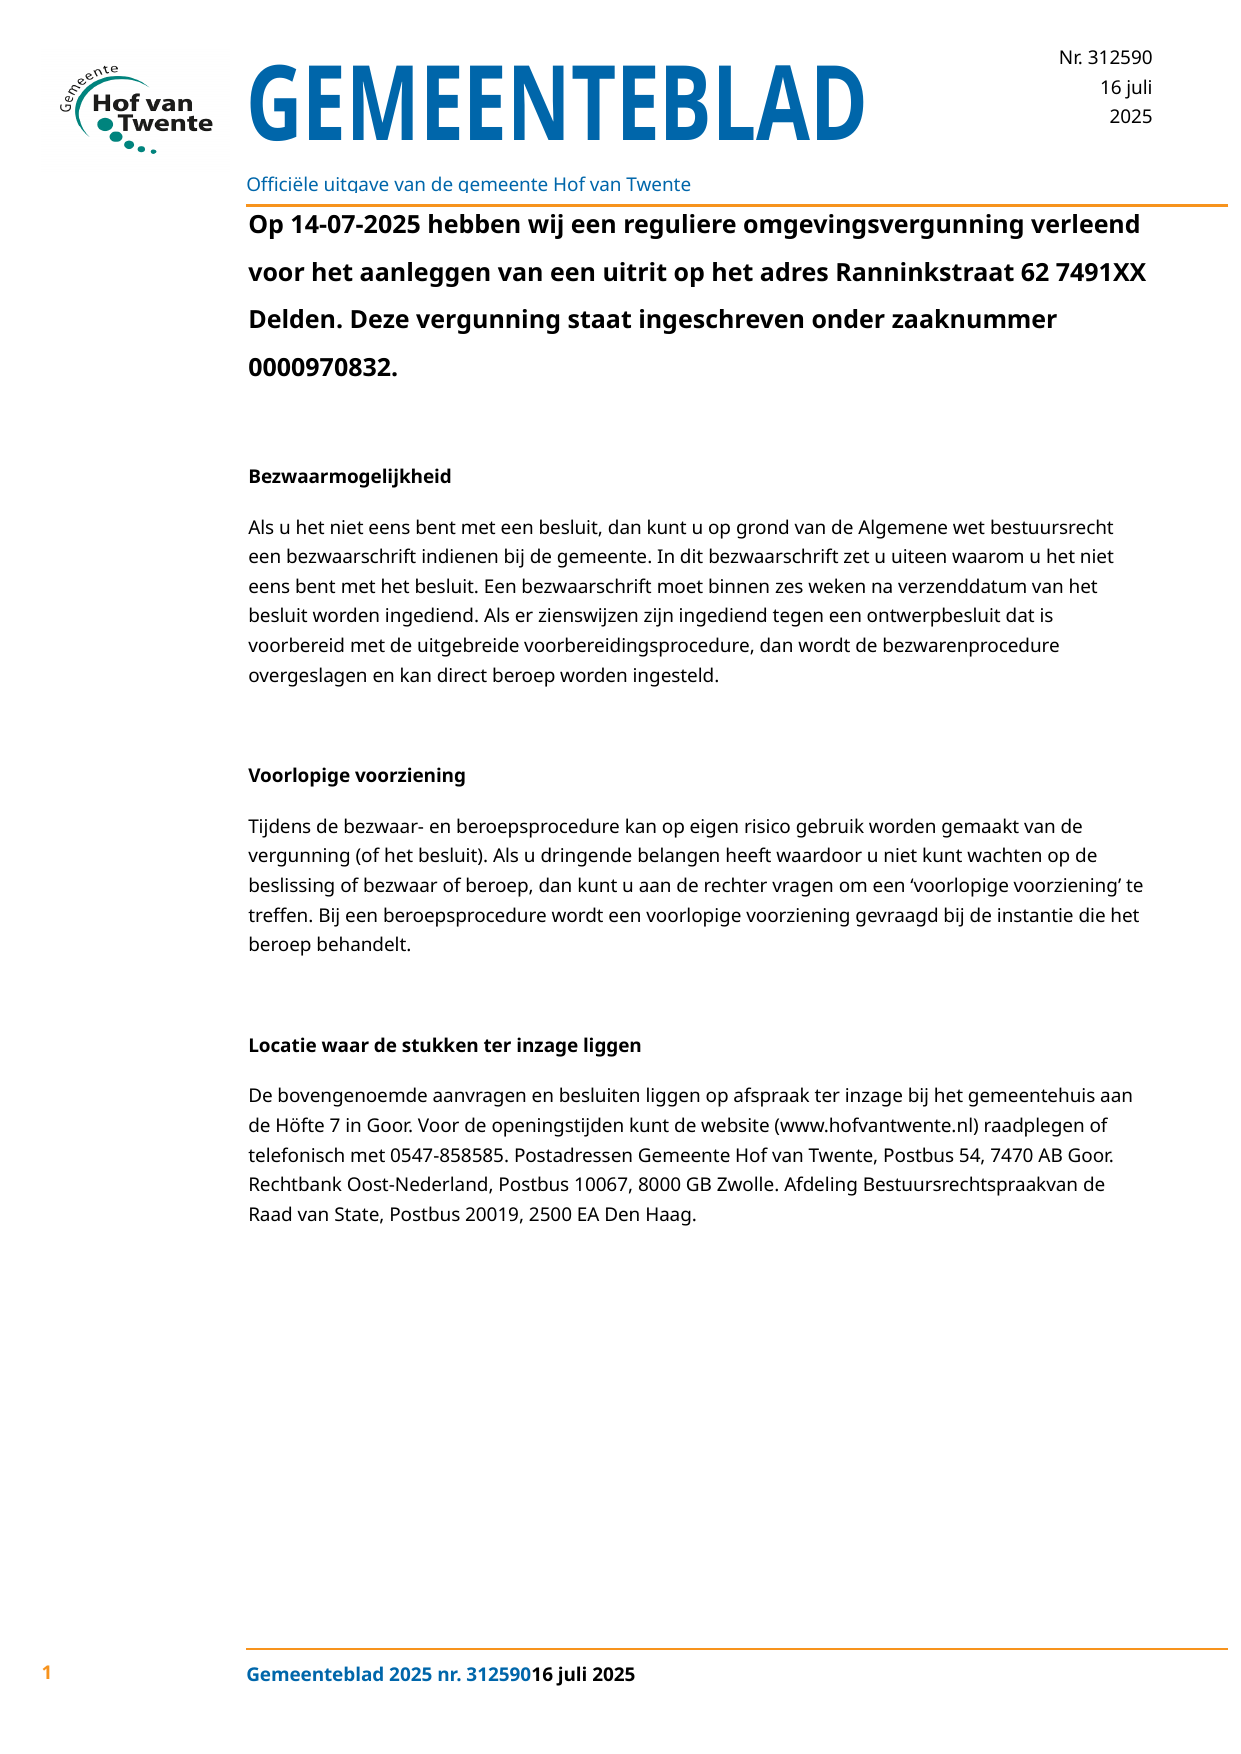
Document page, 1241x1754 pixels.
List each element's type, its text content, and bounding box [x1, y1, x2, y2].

text De bovengenoemde aanvragen en besluiten liggen op afspraak ter inzage bij het gemeentehuis aan de Höfte 7 in Goor. Voor de openingstijden kunt de website (www.hofvantwente.nl) raadplegen of telefonisch met 0547-858585. Postadressen Gemeente Hof van Twente, Postbus 54, 7470 AB Goor. Rechtbank Oost-Nederland, Postbus 10067, 8000 GB Zwolle. Afdeling Bestuursrechtspraakvan de Raad van State, Postbus 20019, 2500 EA Den Haag. [248, 1083, 1152, 1227]
text Als u het niet eens bent met een besluit, dan kunt u op grond van de Algemene wet bestuursrecht een bezwaarschrift indienen bij de gemeente. In dit bezwaarschrift zet u uiteen waarom u het niet eens bent met het besluit. Een bezwaarschrift moet binnen zes weken na verzenddatum van het besluit worden ingediend. Als er zienswijzen zijn ingediend tegen een ontwerpbesluit dat is voorbereid met de uitgebreide voorbereidingsprocedure, dan wordt de bezwarenprocedure overgeslagen en kan direct beroep worden ingesteld. [248, 514, 1152, 688]
text Voorlopige voorziening [248, 763, 1152, 788]
text Tijdens de bezwaar- en beroepsprocedure kan op eigen risico gebruik worden gemaakt van de vergunning (of het besluit). Als u dringende belangen heeft waardoor u niet kunt wachten op de beslissing of bezwaar of beroep, dan kunt u aan de rechter vragen om een ‘voorlopige voorziening’ te treffen. Bij een beroepsprocedure wordt een voorlopige voorziening gevraagd bij de instantie die het beroep behandelt. [248, 813, 1152, 957]
text Locatie waar de stukken ter inzage liggen [248, 1032, 1152, 1058]
text Bezwaarmogelijkheid [248, 463, 1152, 489]
picture [41, 47, 231, 172]
text Op 14-07-2025 hebben wij een reguliere omgevingsvergunning verleend voor het aanleggen van een uitrit op het adres Ranninkstraat 62 7491XX Delden. Deze vergunning staat ingeschreven onder zaaknummer 0000970832. [248, 207, 1152, 384]
